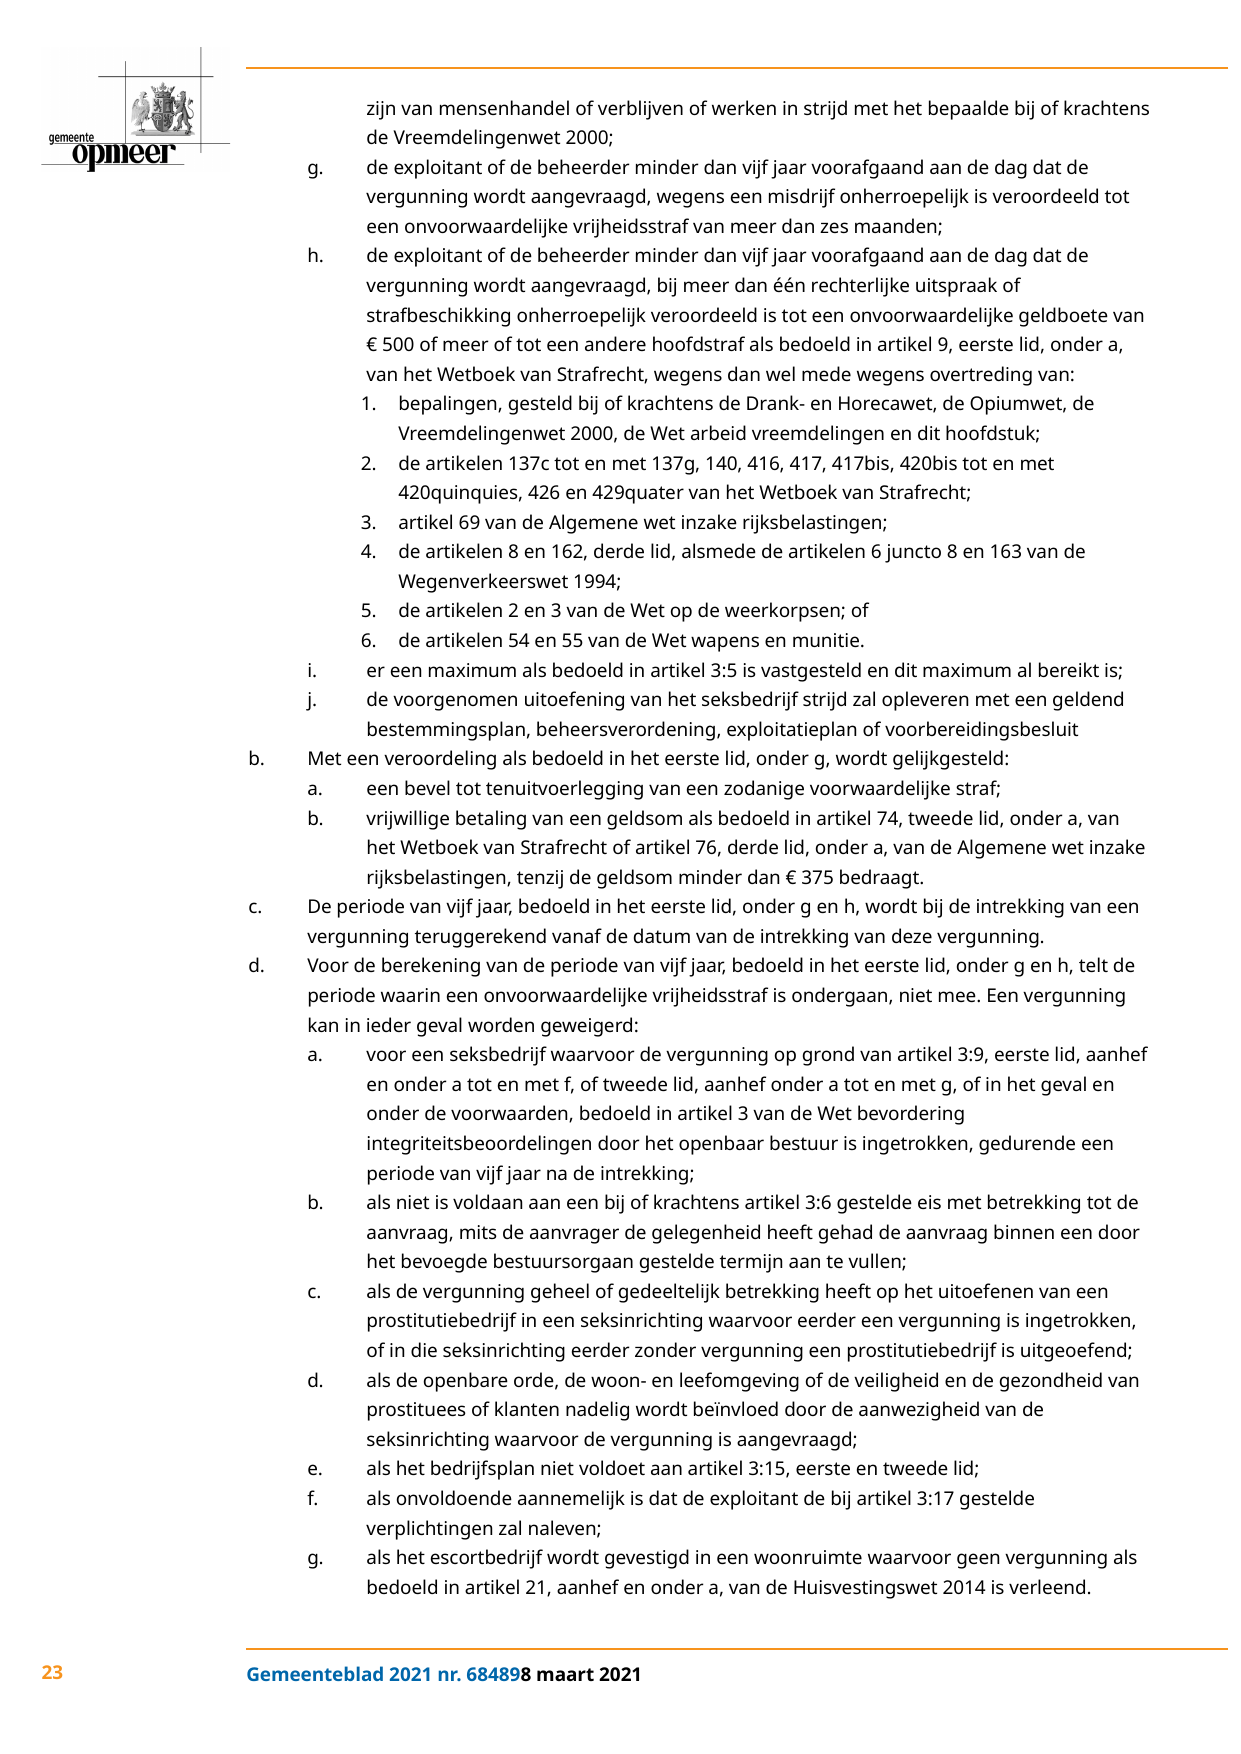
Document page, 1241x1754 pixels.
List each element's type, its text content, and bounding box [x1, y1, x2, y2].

list de exploitant of de beheerder minder dan vijf jaar voorafgaand aan de dag dat de vergunning wordt aangevraagd, bij meer dan één rechterlijke uitspraak of strafbeschikking onherroepelijk veroordeeld is tot een onvoorwaardelijke geldboete van € 500 of meer of tot een andere hoofdstraf als bedoeld in artikel 9, eerste lid, onder a, van het Wetboek van Strafrecht, wegens dan wel mede wegens overtreding van: [307, 243, 1152, 387]
list zijn van mensenhandel of verblijven of werken in strijd met het bepaalde bij of krachtens de Vreemdelingenwet 2000; [307, 95, 1152, 150]
list als de vergunning geheel of gedeeltelijk betrekking heeft op het uitoefenen van een prostitutiebedrijf in een seksinrichting waarvoor eerder een vergunning is ingetrokken, of in die seksinrichting eerder zonder vergunning een prostitutiebedrijf is uitgeoefend; [307, 1278, 1152, 1363]
list als niet is voldaan aan een bij of krachtens artikel 3:6 gestelde eis met betrekking tot de aanvraag, mits de aanvrager de gelegenheid heeft gehad de aanvraag binnen een door het bevoegde bestuursorgaan gestelde termijn aan te vullen; [307, 1189, 1152, 1274]
picture [41, 47, 231, 172]
list Met een veroordeling als bedoeld in het eerste lid, onder g, wordt gelijkgesteld: [248, 746, 1152, 771]
list de artikelen 2 en 3 van de Wet op de weerkorpsen; of [361, 598, 1152, 623]
list de artikelen 54 en 55 van de Wet wapens en munitie. [361, 627, 1152, 653]
list bepalingen, gesteld bij of krachtens de Drank- en Horecawet, de Opiumwet, de Vreemdelingenwet 2000, de Wet arbeid vreemdelingen en dit hoofdstuk; [361, 391, 1152, 446]
list vrijwillige betaling van een geldsom als bedoeld in artikel 74, tweede lid, onder a, van het Wetboek van Strafrecht of artikel 76, derde lid, onder a, van de Algemene wet inzake rijksbelastingen, tenzij de geldsom minder dan € 375 bedraagt. [307, 805, 1152, 890]
list de voorgenomen uitoefening van het seksbedrijf strijd zal opleveren met een geldend bestemmingsplan, beheersverordening, exploitatieplan of voorbereidingsbesluit [307, 686, 1152, 742]
list de exploitant of de beheerder minder dan vijf jaar voorafgaand aan de dag dat de vergunning wordt aangevraagd, wegens een misdrijf onherroepelijk is veroordeeld tot een onvoorwaardelijke vrijheidsstraf van meer dan zes maanden; [307, 154, 1152, 239]
list de artikelen 137c tot en met 137g, 140, 416, 417, 417bis, 420bis tot en met 420quinquies, 426 en 429quater van het Wetboek van Strafrecht; [361, 450, 1152, 505]
list De periode van vijf jaar, bedoeld in het eerste lid, onder g en h, wordt bij de intrekking van een vergunning teruggerekend vanaf de datum van de intrekking van deze vergunning. [248, 893, 1152, 949]
list voor een seksbedrijf waarvoor de vergunning op grond van artikel 3:9, eerste lid, aanhef en onder a tot en met f, of tweede lid, aanhef onder a tot en met g, of in het geval en onder de voorwaarden, bedoeld in artikel 3 van de Wet bevordering integriteitsbeoordelingen door het openbaar bestuur is ingetrokken, gedurende een periode van vijf jaar na de intrekking; [307, 1041, 1152, 1186]
list als het escortbedrijf wordt gevestigd in een woonruimte waarvoor geen vergunning als bedoeld in artikel 21, aanhef en onder a, van de Huisvestingswet 2014 is verleend. [307, 1544, 1152, 1600]
list Voor de berekening van de periode van vijf jaar, bedoeld in het eerste lid, onder g en h, telt de periode waarin een onvoorwaardelijke vrijheidsstraf is ondergaan, niet mee. Een vergunning kan in ieder geval worden geweigerd: [248, 953, 1152, 1038]
list er een maximum als bedoeld in artikel 3:5 is vastgesteld en dit maximum al bereikt is; [307, 657, 1152, 683]
list als onvoldoende aannemelijk is dat de exploitant de bij artikel 3:17 gestelde verplichtingen zal naleven; [307, 1485, 1152, 1541]
list een bevel tot tenuitvoerlegging van een zodanige voorwaardelijke straf; [307, 775, 1152, 801]
list als de openbare orde, de woon- en leefomgeving of de veiligheid en de gezondheid van prostituees of klanten nadelig wordt beïnvloed door de aanwezigheid van de seksinrichting waarvoor de vergunning is aangevraagd; [307, 1367, 1152, 1452]
list als het bedrijfsplan niet voldoet aan artikel 3:15, eerste en tweede lid; [307, 1456, 1152, 1481]
list de artikelen 8 en 162, derde lid, alsmede de artikelen 6 juncto 8 en 163 van de Wegenverkeerswet 1994; [361, 538, 1152, 594]
list artikel 69 van de Algemene wet inzake rijksbelastingen; [361, 509, 1152, 535]
